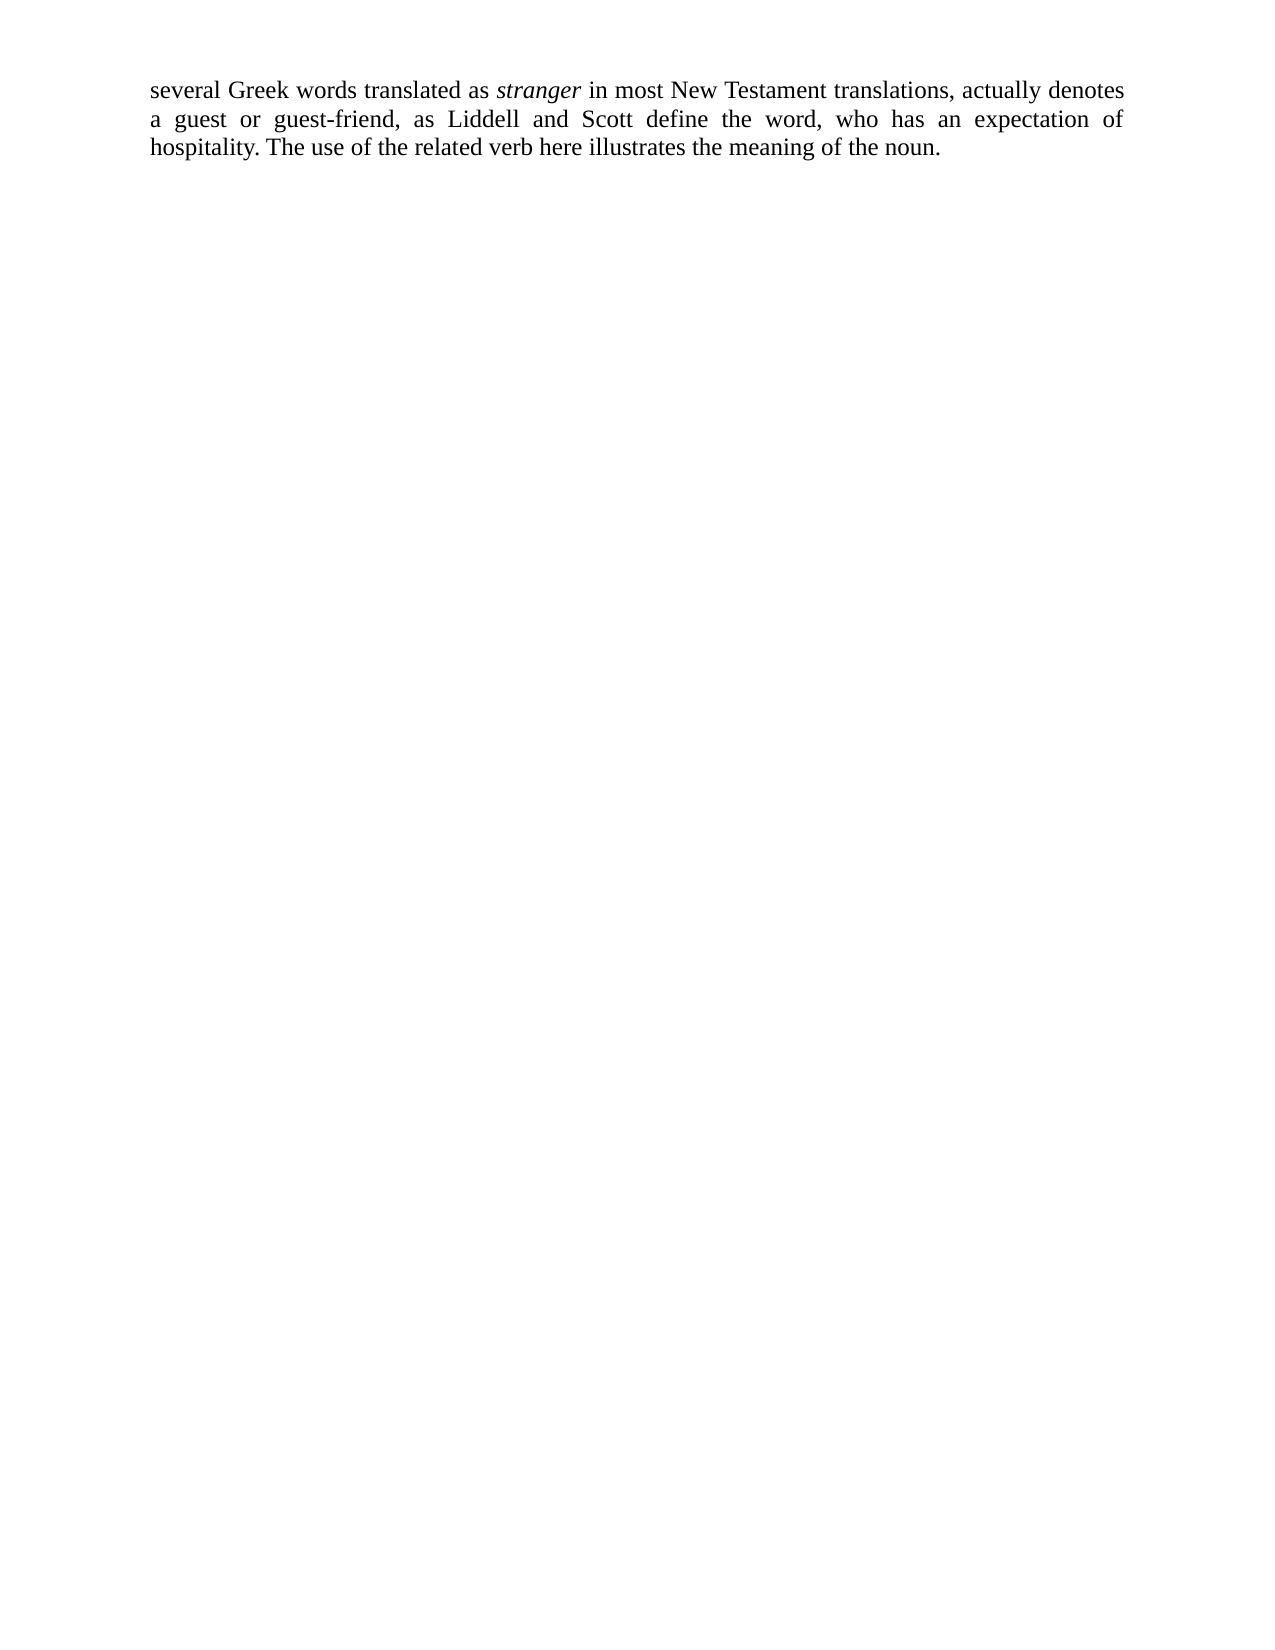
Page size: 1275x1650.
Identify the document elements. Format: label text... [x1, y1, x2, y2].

text several Greek words translated as stranger in most New Testament translations, actually denotes a guest or guest-friend, as Liddell and Scott define the word, who has an expectation of hospitality. The use of the related verb here illustrates the meaning of the noun. [150, 75, 1125, 161]
